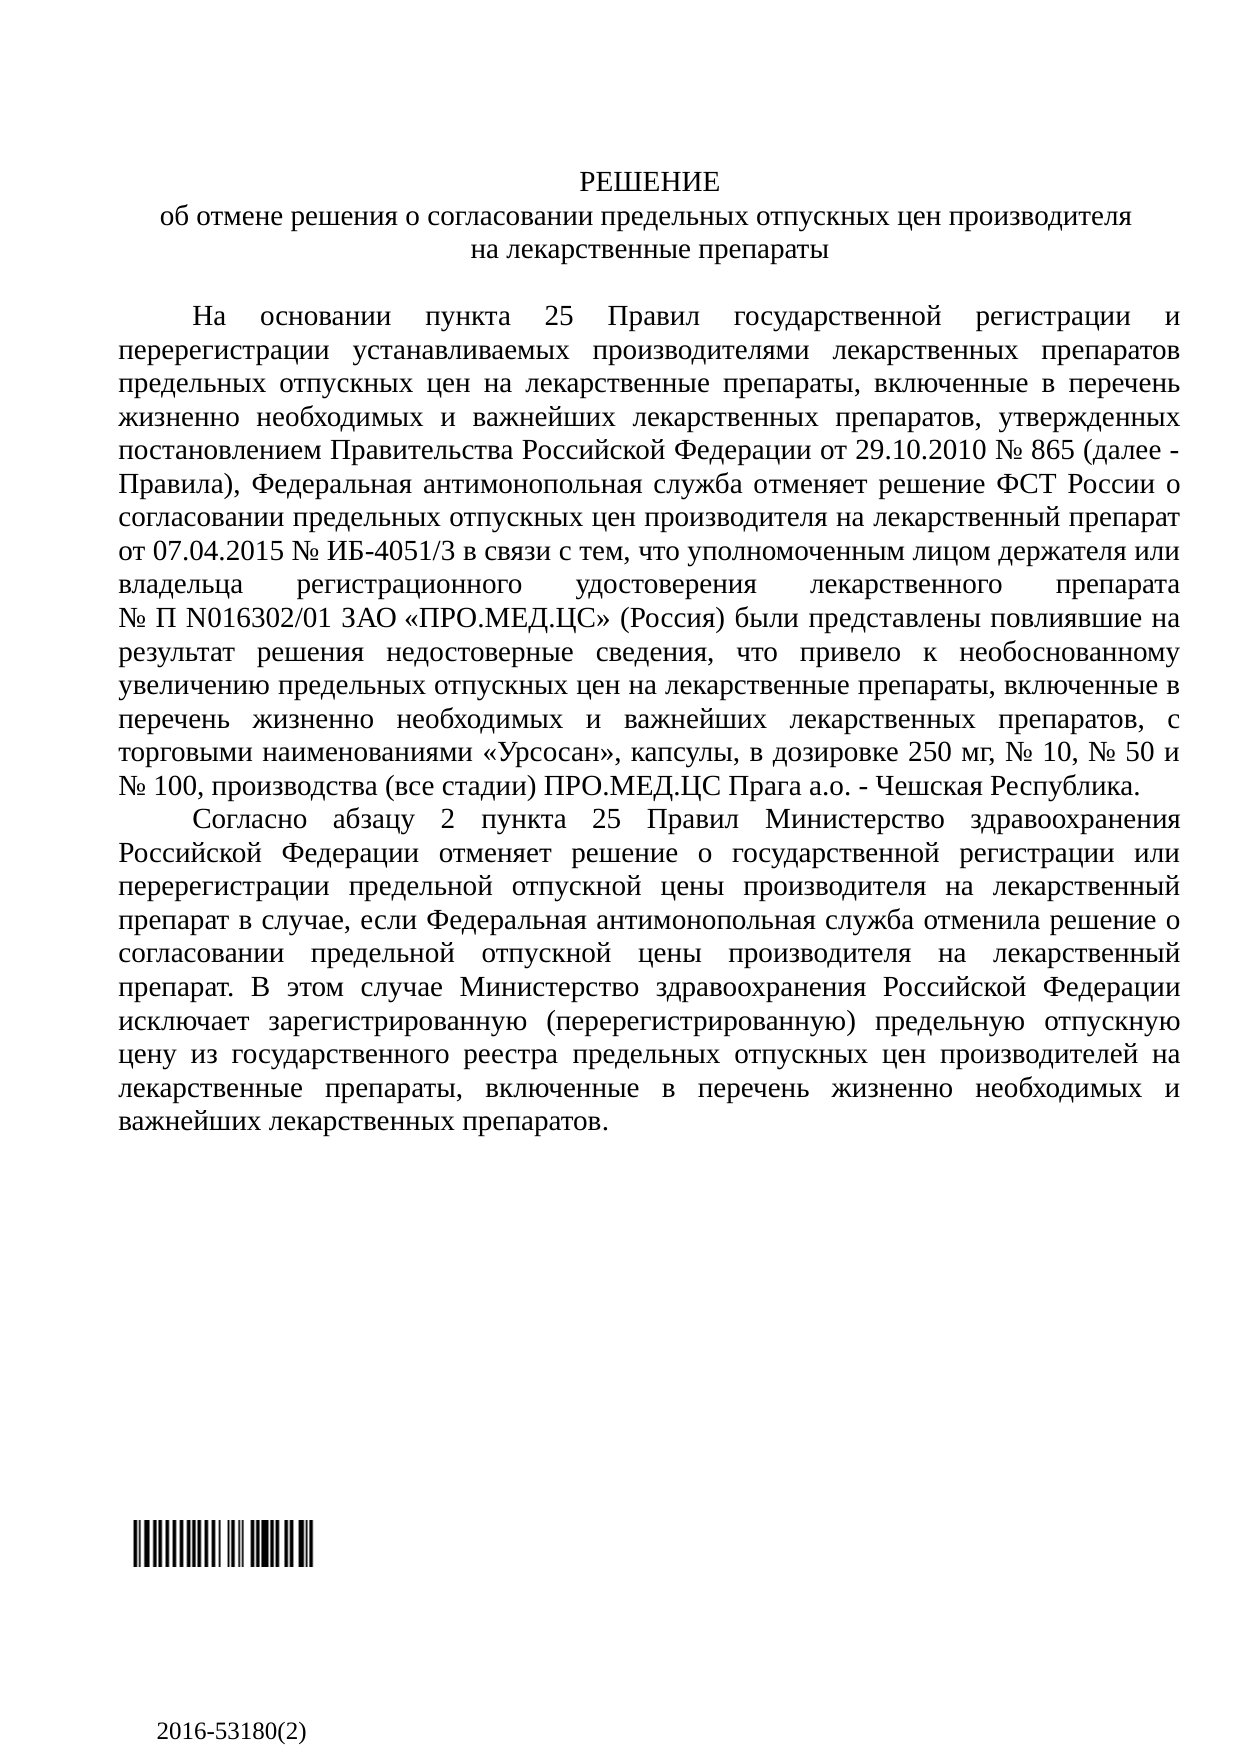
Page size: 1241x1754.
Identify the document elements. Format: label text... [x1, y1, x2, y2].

text об отмене решения о согласовании предельных отпускных цен производителя [118, 198, 1181, 231]
text на лекарственные препараты [118, 231, 1181, 265]
picture [118, 1520, 331, 1567]
text Согласно абзацу 2 пункта 25 Правил Министерство здравоохранения Российской Федерации отменяет решение о государственной регистрации или перерегистрации предельной отпускной цены производителя на лекарственный препарат в случае, если Федеральная антимонопольная служба отменила решение о согласовании предельной отпускной цены производителя на лекарственный препарат. В этом случае Министерство здравоохранения Российской Федерации исключает зарегистрированную (перерегистрированную) предельную отпускную цену из государственного реестра предельных отпускных цен производителей на лекарственные препараты, включенные в перечень жизненно необходимых и важнейших лекарственных препаратов. [118, 801, 1181, 1137]
text РЕШЕНИЕ [118, 164, 1181, 198]
text На основании пункта 25 Правил государственной регистрации и перерегистрации устанавливаемых производителями лекарственных препаратов предельных отпускных цен на лекарственные препараты, включенные в перечень жизненно необходимых и важнейших лекарственных препаратов, утвержденных постановлением Правительства Российской Федерации от 29.10.2010 № 865 (далее - Правила), Федеральная антимонопольная служба отменяет решение ФСТ России о согласовании предельных отпускных цен производителя на лекарственный препарат от 07.04.2015 № ИБ-4051/3 в связи с тем, что уполномоченным лицом держателя или владельца регистрационного удостоверения лекарственного препарата № П N016302/01 ЗАО «ПРО.МЕД.ЦС» (Россия) были представлены повлиявшие на результат решения недостоверные сведения, что привело к необоснованному увеличению предельных отпускных цен на лекарственные препараты, включенные в перечень жизненно необходимых и важнейших лекарственных препаратов, с торговыми наименованиями «Урсосан», капсулы, в дозировке 250 мг, № 10, № 50 и № 100, производства (все стадии) ПРО.МЕД.ЦС Прага а.о. - Чешская Республика. [118, 298, 1181, 801]
